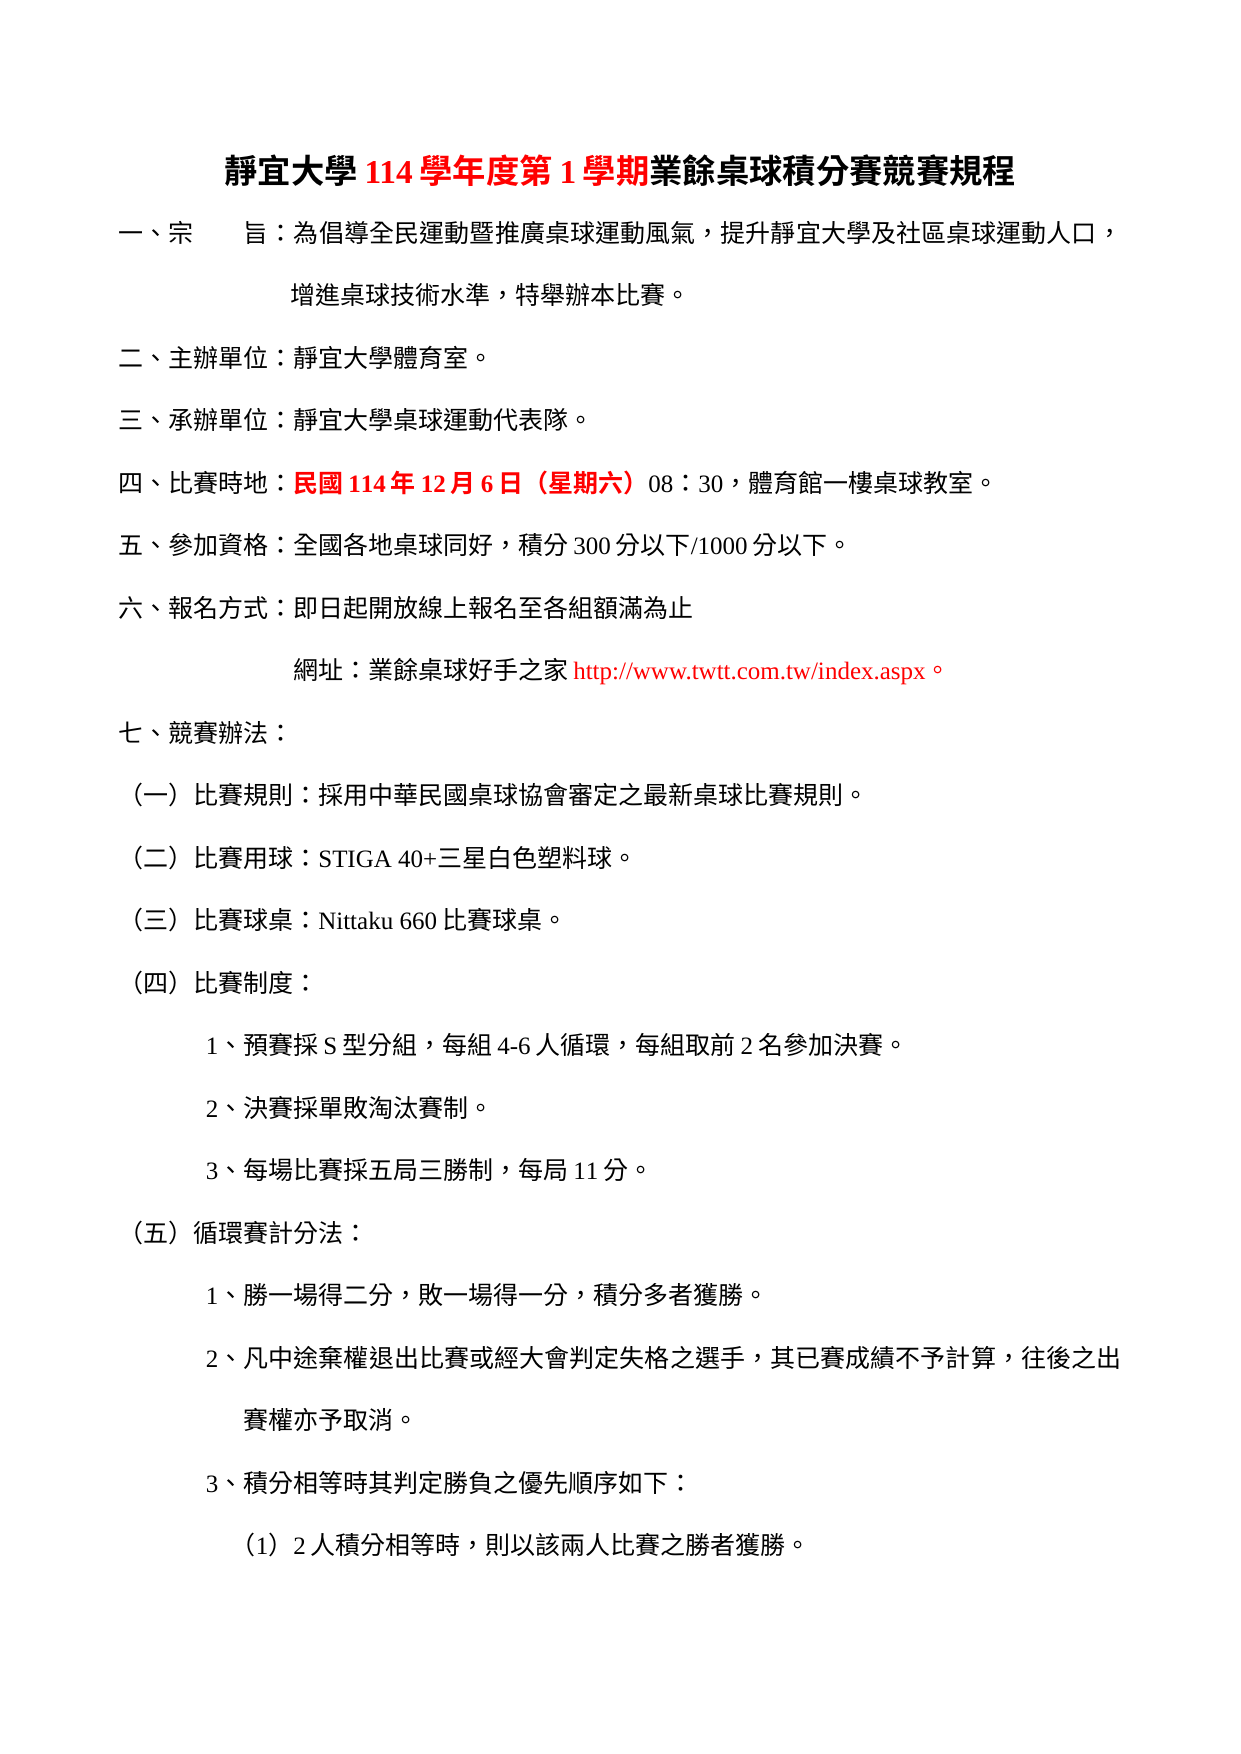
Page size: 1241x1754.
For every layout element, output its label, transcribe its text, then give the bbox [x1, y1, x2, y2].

text 四、比賽時地：民國114年12月6日（星期六）08：30，體育館一樓桌球教室。 [118, 439, 1122, 502]
text 2、凡中途棄權退出比賽或經大會判定失格之選手，其已賽成績不予計算，往後之出賽權亦予取消。 [206, 1314, 1122, 1439]
text 六、報名方式：即日起開放線上報名至各組額滿為止 [118, 564, 1122, 627]
text 七、競賽辦法： [118, 689, 1122, 752]
text 2、決賽採單敗淘汰賽制。 [206, 1064, 1122, 1127]
text 3、積分相等時其判定勝負之優先順序如下： [206, 1439, 1122, 1502]
text （三）比賽球桌：Nittaku 660比賽球桌。 [118, 877, 1122, 939]
text 五、參加資格：全國各地桌球同好，積分300分以下/1000分以下。 [118, 502, 1122, 564]
text 一、宗 旨：為倡導全民運動暨推廣桌球運動風氣，提升靜宜大學及社區桌球運動人口，增進桌球技術水準，特舉辦本比賽。 [118, 189, 1122, 314]
text 網址：業餘桌球好手之家http://www.twtt.com.tw/index.aspx。 [293, 627, 1122, 689]
text 1、勝一場得二分，敗一場得一分，積分多者獲勝。 [206, 1252, 1122, 1314]
text （五）循環賽計分法： [118, 1189, 1122, 1252]
text （二）比賽用球：STIGA 40+三星白色塑料球。 [118, 814, 1122, 877]
text （一）比賽規則：採用中華民國桌球協會審定之最新桌球比賽規則。 [118, 752, 1122, 814]
text 三、承辦單位：靜宜大學桌球運動代表隊。 [118, 377, 1122, 439]
text （1）2人積分相等時，則以該兩人比賽之勝者獲勝。 [118, 1502, 1122, 1564]
text （四）比賽制度： [118, 939, 1122, 1002]
text 靜宜大學114學年度第1學期業餘桌球積分賽競賽規程 [118, 127, 1122, 189]
text 3、每場比賽採五局三勝制，每局11分。 [206, 1127, 1122, 1189]
text 1、預賽採S型分組，每組4-6人循環，每組取前2名參加決賽。 [206, 1002, 1122, 1064]
text 二、主辦單位：靜宜大學體育室。 [118, 314, 1122, 377]
